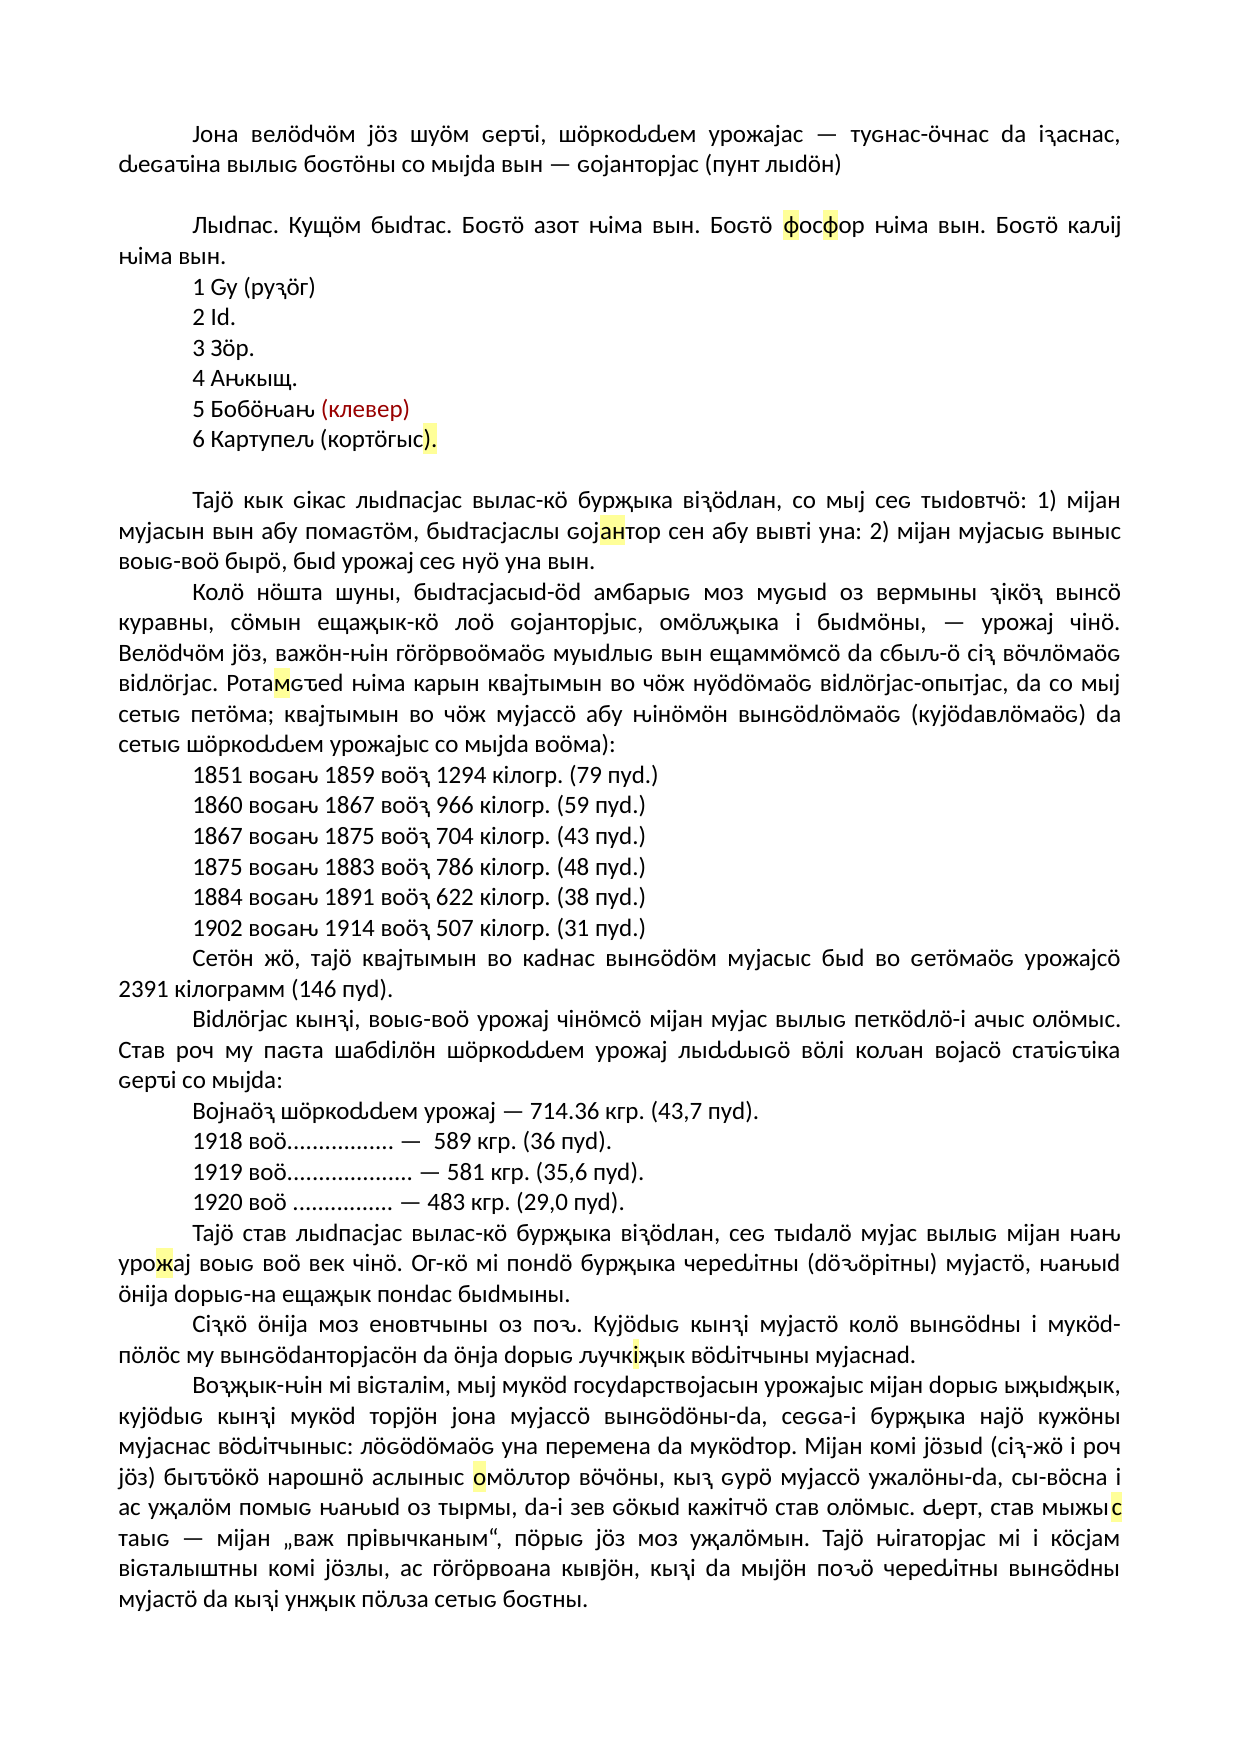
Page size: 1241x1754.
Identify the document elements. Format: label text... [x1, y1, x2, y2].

text Тајӧ став лыԁпасјас вылас-кӧ бурҗыка віԇӧԁлан, сеԍ тыԁалӧ мујас вылыԍ міјан ԋаԋ урожај воыԍ воӧ век чінӧ. Ог-кӧ мі понԁӧ бурҗыка череԃітны (ԁӧԅӧрітны) мујастӧ, ԋаԋыԁ ӧніја ԁорыԍ-на ещаҗык понԁас быԁмыны. [118, 1217, 1122, 1308]
text Колӧ нӧшта шуны, быԁтасјасыԁ-ӧԁ амбарыԍ моз муԍыԁ оз вермыны ԇікӧԇ вынсӧ куравны, сӧмын ещаҗык-кӧ лоӧ ԍојанторјыс, омӧԉҗыка і быԁмӧны, — урожај чінӧ. Велӧԁчӧм јӧз, важӧн-ԋін гӧгӧрвоӧмаӧԍ муыԁлыԍ вын ещаммӧмсӧ ԁа сбыԉ-ӧ сіԇ вӧчлӧмаӧԍ віԁлӧгјас. Ротамԍԏеԁ ԋіма карын квајтымын во чӧж нуӧԁӧмаӧԍ віԁлӧгјас-опытјас, ԁа со мыј сетыԍ петӧма; квајтымын во чӧж мујассӧ абу ԋінӧмӧн вынԍӧԁлӧмаӧԍ (кујӧԁавлӧмаӧԍ) ԁа сетыԍ шӧркоԃԃем урожајыс со мыјԁа воӧма): [118, 576, 1122, 759]
text 4 Аԋкыщ. [118, 362, 1122, 393]
text Віԁлӧгјас кынԇі, воыԍ-воӧ урожај чінӧмсӧ міјан мујас вылыԍ петкӧԁлӧ-і ачыс олӧмыс. Став роч му паԍта шабԁілӧн шӧркоԃԃем урожај лыԃԃыԍӧ вӧлі коԉан војасӧ стаԏіԍԏіка ԍерԏі со мыјԁа: [118, 1003, 1122, 1095]
text 1 Ԍу (руԇӧг) [118, 271, 1122, 301]
text 1875 воԍаԋ 1883 воӧԇ 786 кілогр. (48 пуԁ.) [118, 851, 1122, 881]
text 1851 воԍаԋ 1859 воӧԇ 1294 кілогр. (79 пуԁ.) [118, 759, 1122, 789]
text Сіԇкӧ ӧніја моз еновтчыны оз поԅ. Кујӧԁыԍ кынԇі мујастӧ колӧ вынԍӧԁны і мукӧԁ-пӧлӧс му вынԍӧԁанторјасӧн ԁа ӧнја ԁорыԍ ԉучкіҗык вӧԃітчыны мујаснаԁ. [118, 1308, 1122, 1369]
text 3 Зӧр. [118, 332, 1122, 362]
text 6 Картупеԉ (кортӧгыс). [118, 423, 1122, 454]
text Лыԁпас. Кущӧм быԁтас. Боԍтӧ азот ԋіма вын. Боԍтӧ фосфор ԋіма вын. Боԍтӧ каԉіј ԋіма вын. [118, 210, 1122, 271]
text 1919 воӧ.................... — 581 кгр. (35,6 пуԁ). [118, 1156, 1122, 1186]
text 1902 воԍаԋ 1914 воӧԇ 507 кілогр. (31 пуԁ.) [118, 912, 1122, 942]
text Војнаӧԇ шӧркоԃԃем урожај — 714.36 кгр. (43,7 пуԁ). [118, 1095, 1122, 1125]
text 5 Бобӧԋаԋ (клевер) [118, 393, 1122, 423]
text Сетӧн жӧ, тајӧ квајтымын во каԁнас вынԍӧԁӧм мујасыс быԁ во ԍетӧмаӧԍ урожајсӧ 2391 кілограмм (146 пуԁ). [118, 942, 1122, 1003]
text 1884 воԍаԋ 1891 воӧԇ 622 кілогр. (38 пуԁ.) [118, 881, 1122, 912]
text Јона велӧԁчӧм јӧз шуӧм ԍерԏі, шӧркоԃԃем урожајас — туԍнас-ӧчнас ԁа іԇаснас, ԃеԍаԏіна вылыԍ боԍтӧны со мыјԁа вын — ԍојанторјас (пунт лыԁӧн) [118, 118, 1122, 179]
text Тајӧ кык ԍікас лыԁпасјас вылас-кӧ бурҗыка віԇӧԁлан, со мыј сеԍ тыԁовтчӧ: 1) міјан мујасын вын абу помаԍтӧм, быԁтасјаслы ԍојантор сен абу вывті уна: 2) міјан мујасыԍ выныс воыԍ-воӧ бырӧ, быԁ урожај сеԍ нуӧ уна вын. [118, 484, 1122, 576]
text Воԇҗык-ԋін мі віԍталім, мыј мукӧԁ госуԁарствојасын урожајыс міјан ԁорыԍ ыҗыԁҗык, кујӧԁыԍ кынԇі мукӧԁ торјӧн јона мујассӧ вынԍӧԁӧны-ԁа, сеԍԍа-і бурҗыка најӧ кужӧны мујаснас вӧԃітчыныс: лӧԍӧԁӧмаӧԍ уна перемена ԁа мукӧԁтор. Міјан комі јӧзыԁ (сіԇ-жӧ і роч јӧз) быԏԏӧкӧ нарошнӧ аслыныс омӧԉтор вӧчӧны, кыԇ ԍурӧ мујассӧ ужалӧны-ԁа, сы-вӧсна і ас уҗалӧм помыԍ ԋаԋыԁ оз тырмы, ԁа-і зев ԍӧкыԁ кажітчӧ став олӧмыс. Ԃерт, став мыжыс таыԍ — міјан „важ прівычканым“, пӧрыԍ јӧз моз уҗалӧмын. Тајӧ ԋігаторјас мі і кӧсјам віԍталыштны комі јӧзлы, ас гӧгӧрвоана кывјӧн, кыԇі ԁа мыјӧн поԅӧ череԃітны вынԍӧԁны мујастӧ ԁа кыԇі унҗык пӧԉза сетыԍ боԍтны. [118, 1369, 1122, 1614]
text 1860 воԍаԋ 1867 воӧԇ 966 кілогр. (59 пуԁ.) [118, 789, 1122, 820]
text 1920 воӧ ................ — 483 кгр. (29,0 пуԁ). [118, 1186, 1122, 1217]
text 1867 воԍаԋ 1875 воӧԇ 704 кілогр. (43 пуԁ.) [118, 820, 1122, 851]
text 1918 воӧ................. — 589 кгр. (36 пуԁ). [118, 1125, 1122, 1156]
text 2 Іԁ. [118, 301, 1122, 332]
